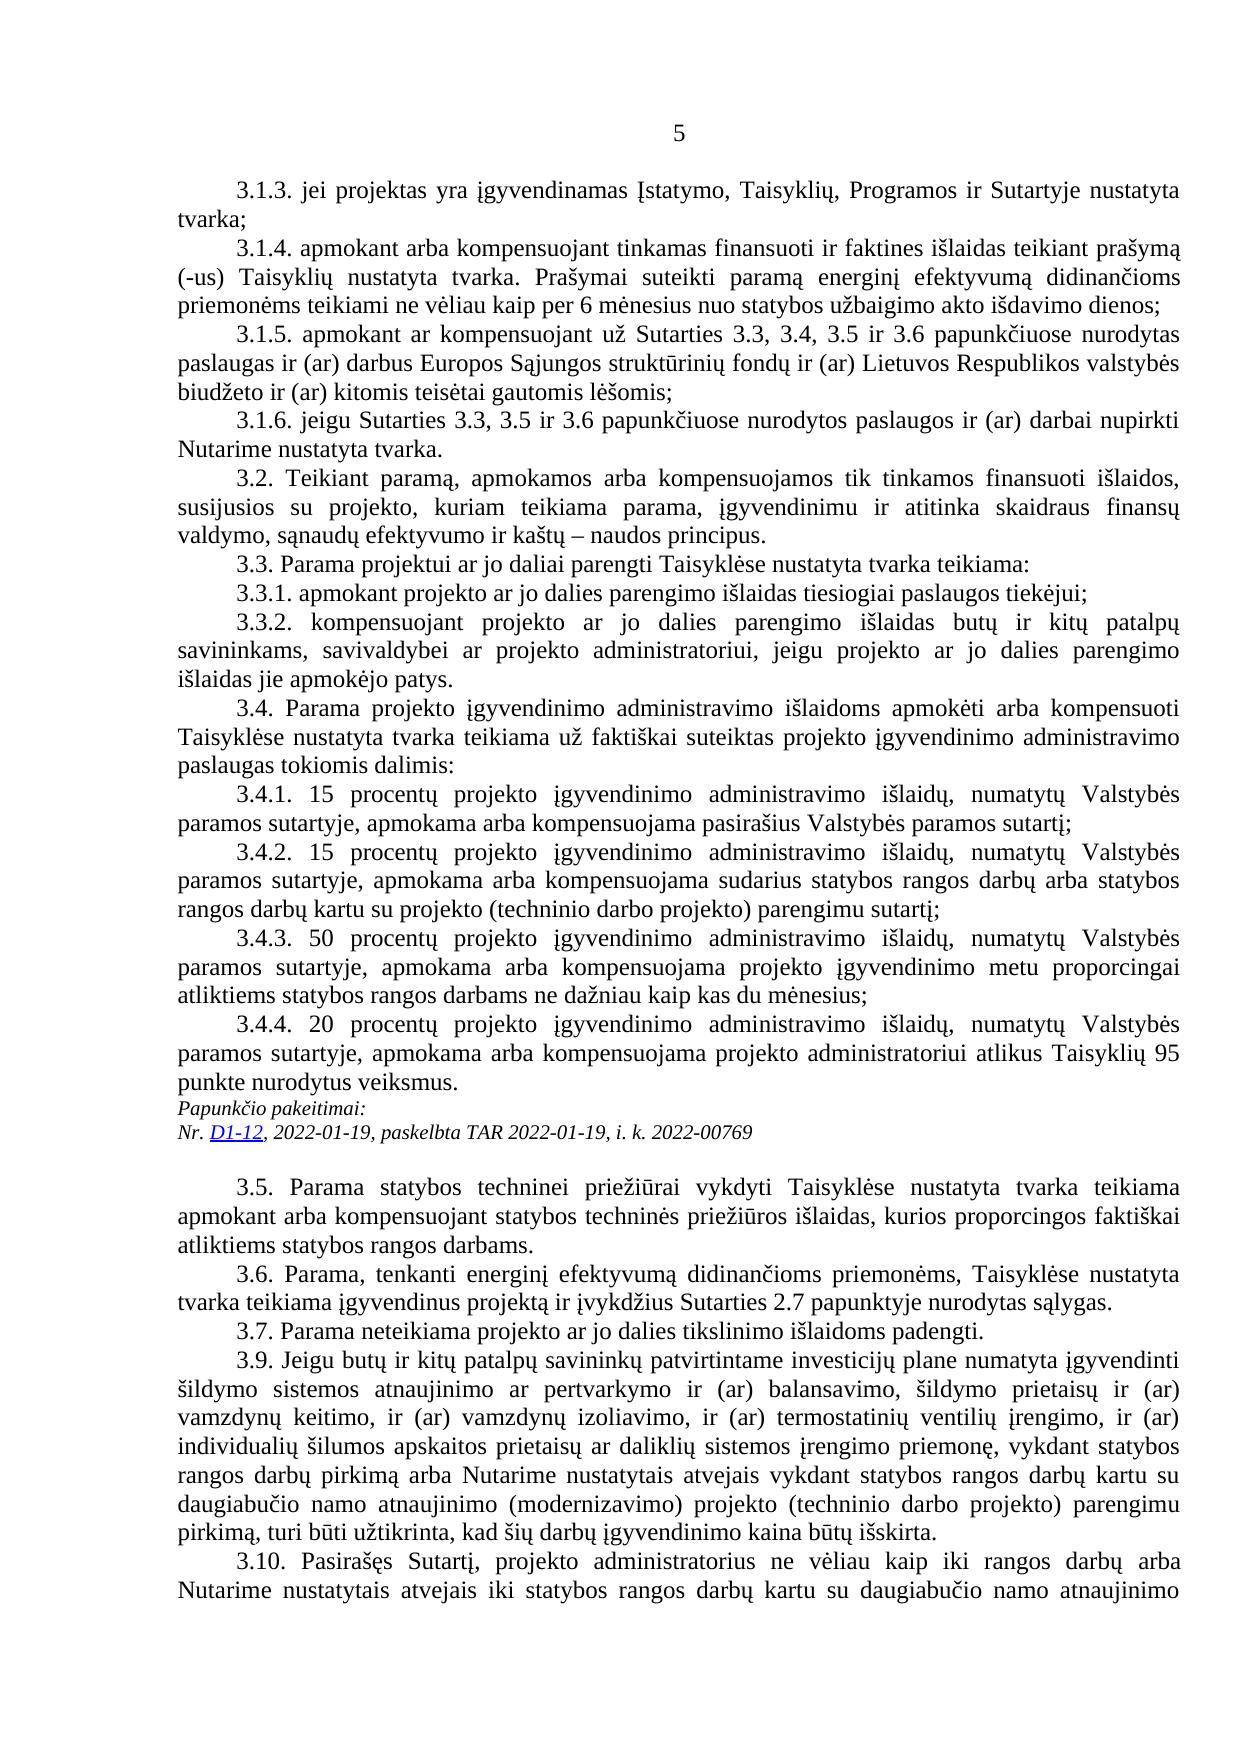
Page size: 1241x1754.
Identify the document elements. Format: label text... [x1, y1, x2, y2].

text 3.4.4. 20 procentų projekto įgyvendinimo administravimo išlaidų, numatytų Valstybės paramos sutartyje, apmokama arba kompensuojama projekto administratoriui atlikus Taisyklių 95 punkte nurodytus veiksmus. [177, 1009, 1181, 1096]
text 3.3. Parama projektui ar jo daliai parengti Taisyklėse nustatyta tvarka teikiama: [177, 549, 1181, 578]
text 3.5. Parama statybos techninei priežiūrai vykdyti Taisyklėse nustatyta tvarka teikiama apmokant arba kompensuojant statybos techninės priežiūros išlaidas, kurios proporcingos faktiškai atliktiems statybos rangos darbams. [177, 1172, 1181, 1259]
text 3.7. Parama neteikiama projekto ar jo dalies tikslinimo išlaidoms padengti. [177, 1316, 1181, 1345]
text Nr. D1-12, 2022-01-19, paskelbta TAR 2022-01-19, i. k. 2022-00769 [177, 1120, 1181, 1144]
text 3.4.3. 50 procentų projekto įgyvendinimo administravimo išlaidų, numatytų Valstybės paramos sutartyje, apmokama arba kompensuojama projekto įgyvendinimo metu proporcingai atliktiems statybos rangos darbams ne dažniau kaip kas du mėnesius; [177, 923, 1181, 1009]
text Papunkčio pakeitimai: [177, 1096, 1181, 1120]
text 3.1.6. jeigu Sutarties 3.3, 3.5 ir 3.6 papunkčiuose nurodytos paslaugos ir (ar) darbai nupirkti Nutarime nustatyta tvarka. [177, 406, 1181, 463]
text 3.1.4. apmokant arba kompensuojant tinkamas finansuoti ir faktines išlaidas teikiant prašymą (-us) Taisyklių nustatyta tvarka. Prašymai suteikti paramą energinį efektyvumą didinančioms priemonėms teikiami ne vėliau kaip per 6 mėnesius nuo statybos užbaigimo akto išdavimo dienos; [177, 233, 1181, 319]
text 3.2. Teikiant paramą, apmokamos arba kompensuojamos tik tinkamos finansuoti išlaidos, susijusios su projekto, kuriam teikiama parama, įgyvendinimu ir atitinka skaidraus finansų valdymo, sąnaudų efektyvumo ir kaštų – naudos principus. [177, 463, 1181, 549]
text 3.4. Parama projekto įgyvendinimo administravimo išlaidoms apmokėti arba kompensuoti Taisyklėse nustatyta tvarka teikiama už faktiškai suteiktas projekto įgyvendinimo administravimo paslaugas tokiomis dalimis: [177, 693, 1181, 779]
text 3.1.5. apmokant ar kompensuojant už Sutarties 3.3, 3.4, 3.5 ir 3.6 papunkčiuose nurodytas paslaugas ir (ar) darbus Europos Sąjungos struktūrinių fondų ir (ar) Lietuvos Respublikos valstybės biudžeto ir (ar) kitomis teisėtai gautomis lėšomis; [177, 319, 1181, 406]
text 3.3.1. apmokant projekto ar jo dalies parengimo išlaidas tiesiogiai paslaugos tiekėjui; [177, 578, 1181, 607]
text 3.9. Jeigu butų ir kitų patalpų savininkų patvirtintame investicijų plane numatyta įgyvendinti šildymo sistemos atnaujinimo ar pertvarkymo ir (ar) balansavimo, šildymo prietaisų ir (ar) vamzdynų keitimo, ir (ar) vamzdynų izoliavimo, ir (ar) termostatinių ventilių įrengimo, ir (ar) individualių šilumos apskaitos prietaisų ar daliklių sistemos įrengimo priemonę, vykdant statybos rangos darbų pirkimą arba Nutarime nustatytais atvejais vykdant statybos rangos darbų kartu su daugiabučio namo atnaujinimo (modernizavimo) projekto (techninio darbo projekto) parengimu pirkimą, turi būti užtikrinta, kad šių darbų įgyvendinimo kaina būtų išskirta. [177, 1345, 1181, 1546]
text 3.6. Parama, tenkanti energinį efektyvumą didinančioms priemonėms, Taisyklėse nustatyta tvarka teikiama įgyvendinus projektą ir įvykdžius Sutarties 2.7 papunktyje nurodytas sąlygas. [177, 1259, 1181, 1316]
text 3.4.2. 15 procentų projekto įgyvendinimo administravimo išlaidų, numatytų Valstybės paramos sutartyje, apmokama arba kompensuojama sudarius statybos rangos darbų arba statybos rangos darbų kartu su projekto (techninio darbo projekto) parengimu sutartį; [177, 837, 1181, 923]
text 3.1.3. jei projektas yra įgyvendinamas Įstatymo, Taisyklių, Programos ir Sutartyje nustatyta tvarka; [177, 176, 1181, 233]
text 3.3.2. kompensuojant projekto ar jo dalies parengimo išlaidas butų ir kitų patalpų savininkams, savivaldybei ar projekto administratoriui, jeigu projekto ar jo dalies parengimo išlaidas jie apmokėjo patys. [177, 607, 1181, 693]
text 3.4.1. 15 procentų projekto įgyvendinimo administravimo išlaidų, numatytų Valstybės paramos sutartyje, apmokama arba kompensuojama pasirašius Valstybės paramos sutartį; [177, 779, 1181, 837]
text 3.10. Pasirašęs Sutartį, projekto administratorius ne vėliau kaip iki rangos darbų arba Nutarime nustatytais atvejais iki statybos rangos darbų kartu su daugiabučio namo atnaujinimo [177, 1546, 1181, 1604]
